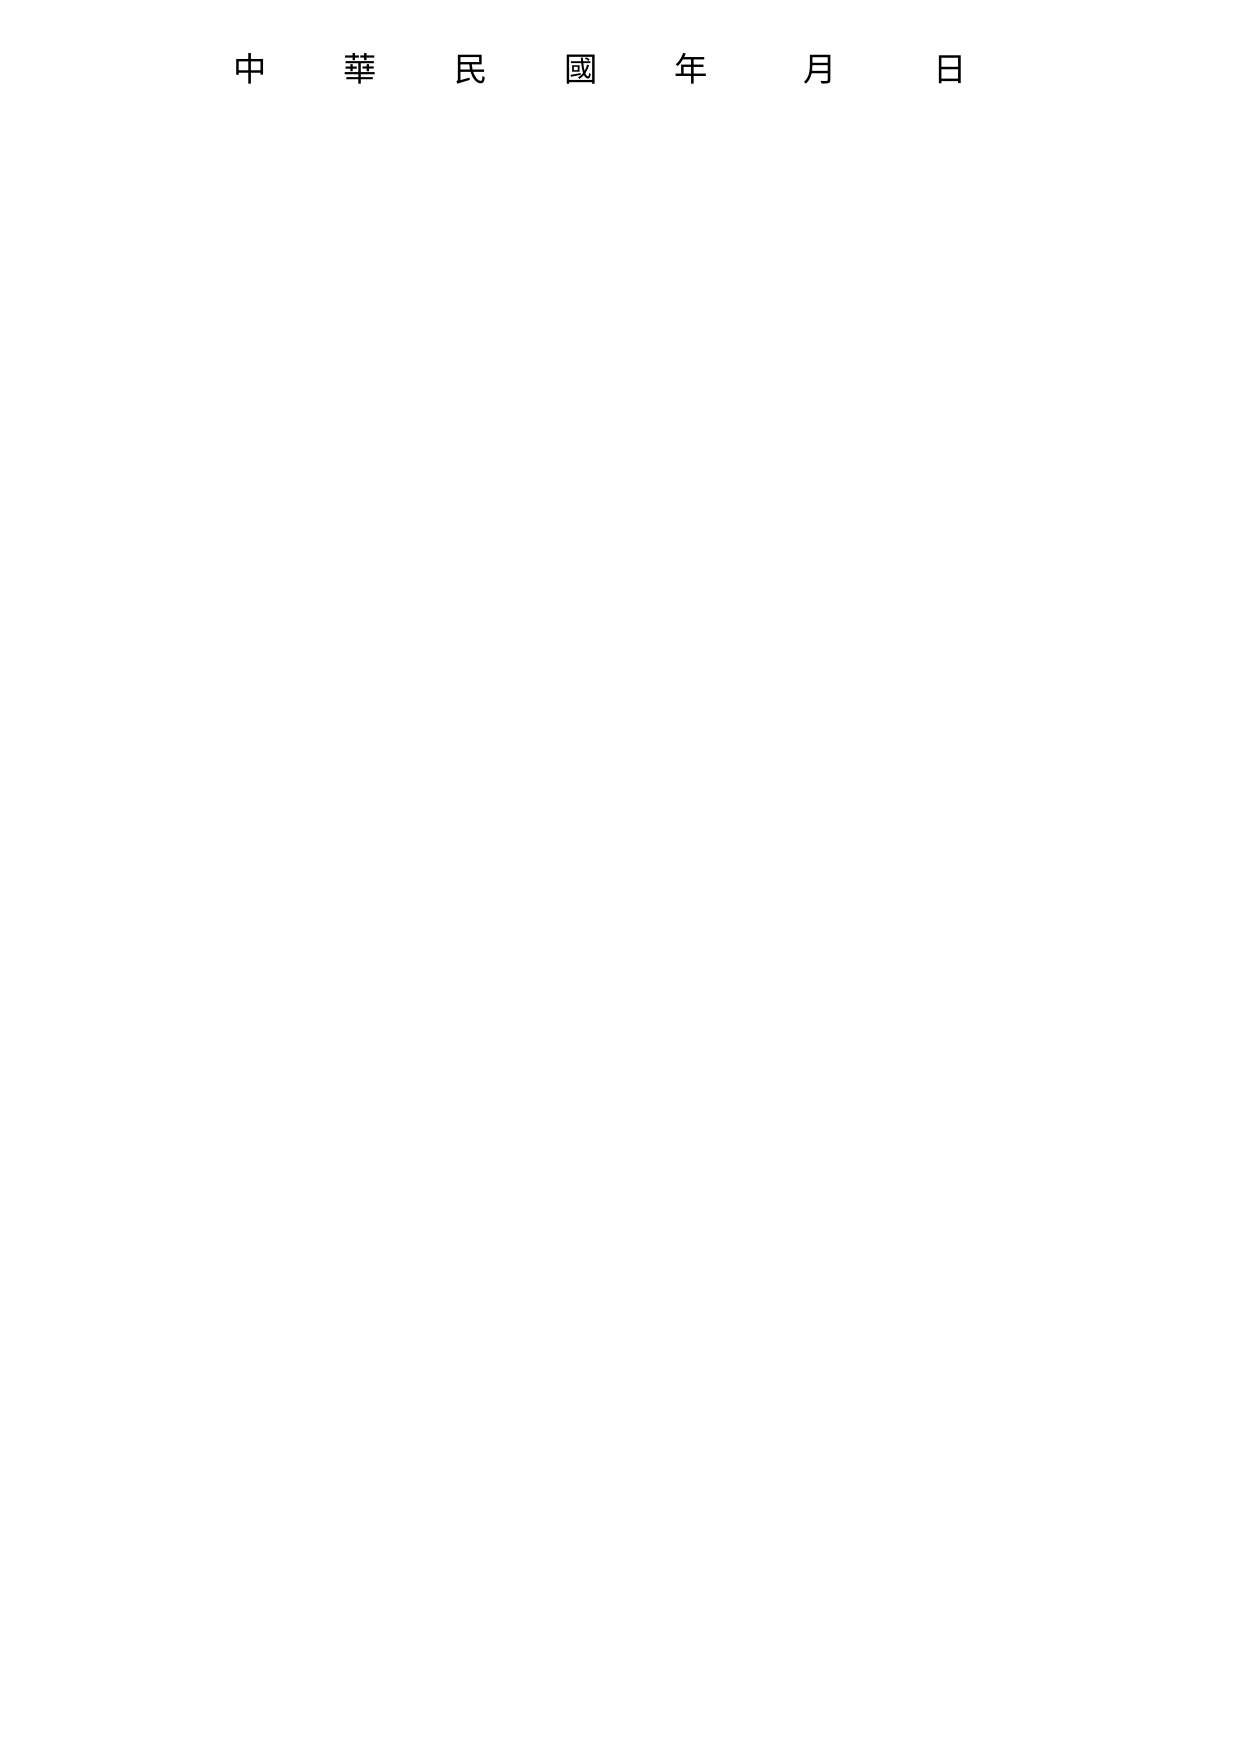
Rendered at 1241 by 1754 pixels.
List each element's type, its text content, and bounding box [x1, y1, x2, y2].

text 中 華 民 國 年 月 日 [75, 24, 1125, 91]
